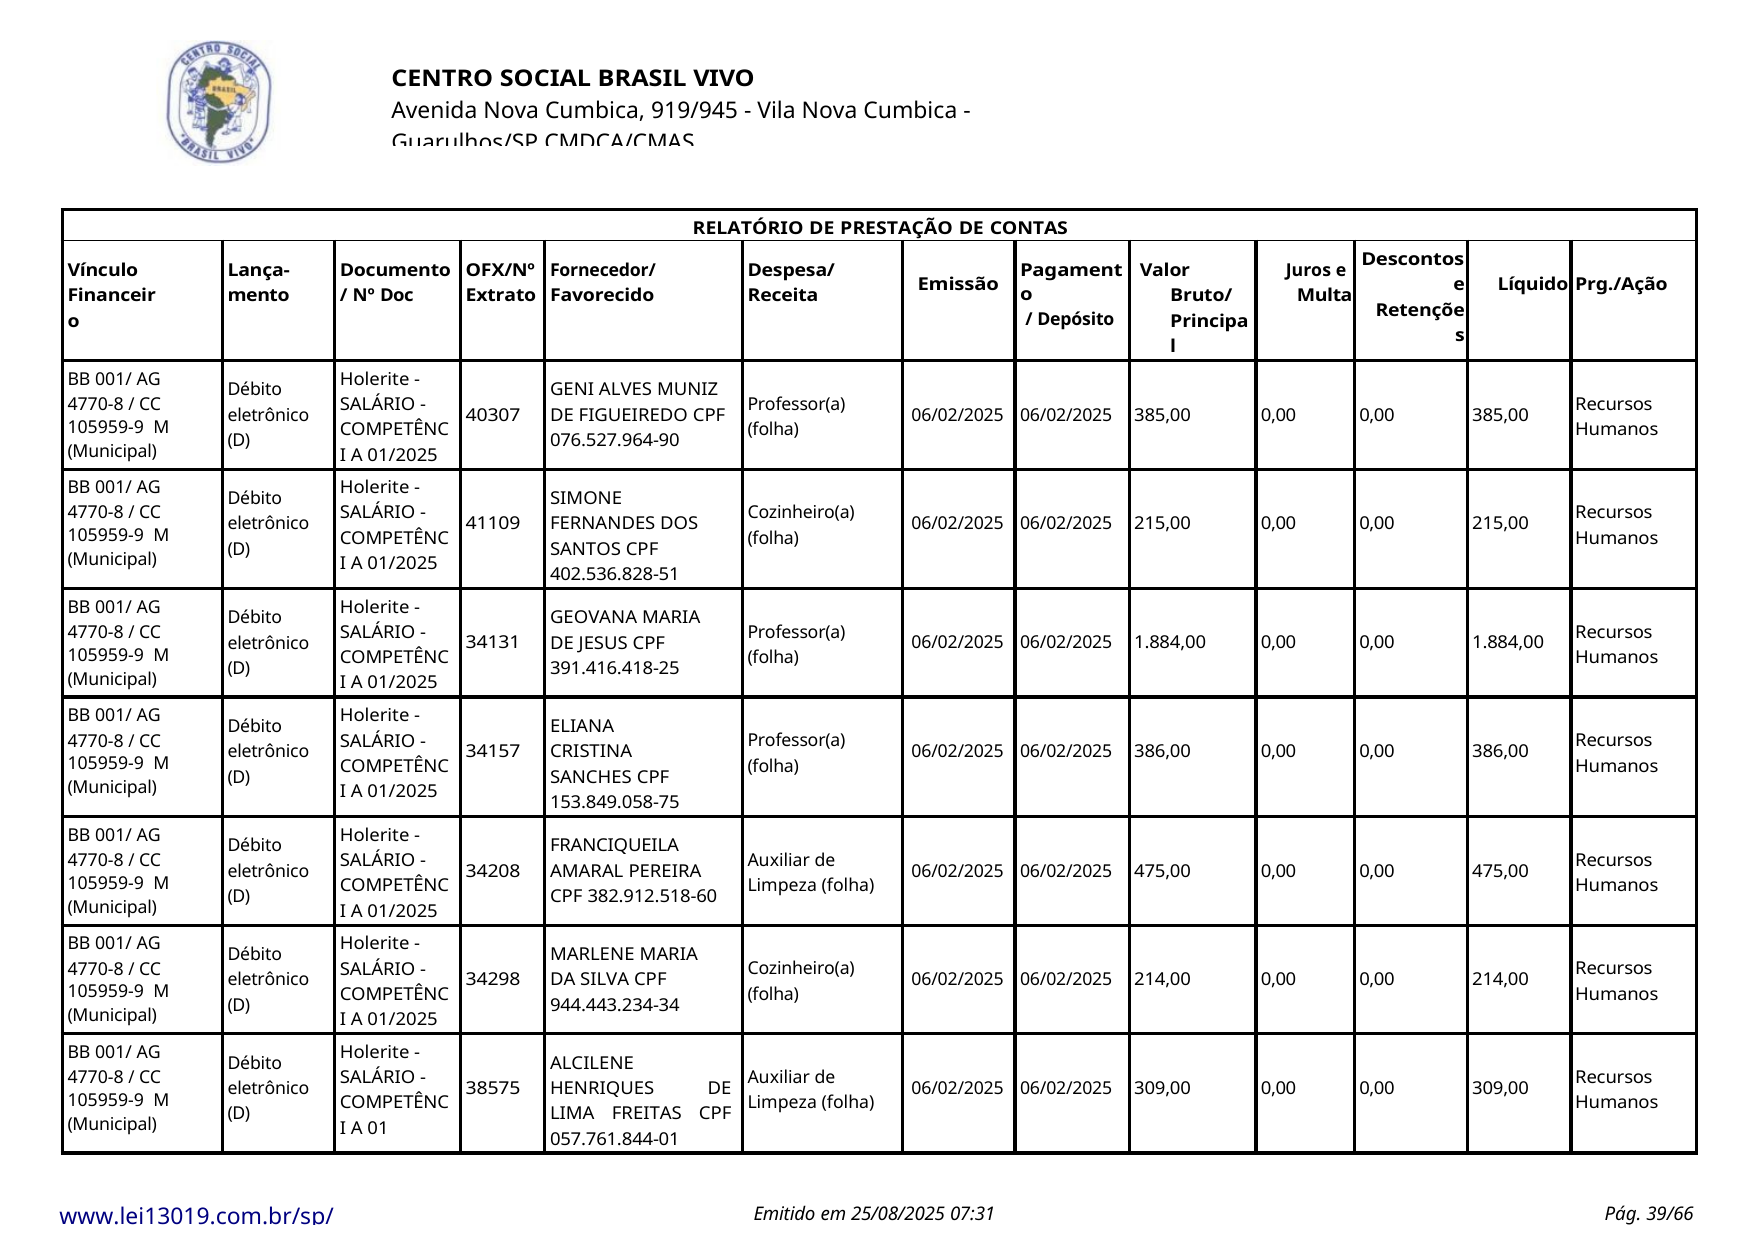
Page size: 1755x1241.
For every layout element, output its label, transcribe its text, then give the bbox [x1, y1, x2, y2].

table_cell Professor(a) (folha) [744, 699, 901, 815]
table_cell 06/02/2025 [904, 818, 1013, 923]
table_cell GEOVANA MARIA DE JESUS CPF 391.416.418-25 [546, 590, 741, 695]
table_cell Holerite - SALÁRIO - COMPETÊNCI A 01/2025 [336, 471, 459, 587]
table_cell 0,00 [1356, 699, 1466, 815]
table_cell Débito eletrônico (D) [224, 362, 333, 467]
table_cell 0,00 [1258, 590, 1353, 695]
table_cell ELIANA CRISTINA SANCHES CPF 153.849.058-75 [546, 699, 741, 815]
table_cell Emissão [904, 241, 1013, 359]
table_cell Recursos Humanos [1573, 471, 1695, 587]
table_cell Holerite - SALÁRIO - COMPETÊNCI A 01/2025 [336, 927, 459, 1032]
table_cell 214,00 [1469, 927, 1569, 1032]
table_cell Recursos Humanos [1573, 590, 1695, 695]
table_cell 0,00 [1258, 1035, 1353, 1151]
table_cell 06/02/2025 [1017, 1035, 1128, 1151]
table_cell 34131 [462, 590, 543, 695]
table_cell Recursos Humanos [1573, 362, 1695, 467]
table_cell BB 001/ AG 4770-8 / CC 105959-9 M (Municipal) [64, 471, 221, 587]
table_cell 385,00 [1469, 362, 1569, 467]
table_cell Cozinheiro(a) (folha) [744, 471, 901, 587]
table_cell GENI ALVES MUNIZ DE FIGUEIREDO CPF 076.527.964-90 [546, 362, 741, 467]
table_cell 309,00 [1469, 1035, 1569, 1151]
table_cell 0,00 [1258, 818, 1353, 923]
table_cell Holerite - SALÁRIO - COMPETÊNCI A 01/2025 [336, 590, 459, 695]
table_cell 06/02/2025 [1017, 362, 1128, 467]
table_cell Valor Bruto/ Principal [1131, 241, 1254, 359]
table_cell 386,00 [1131, 699, 1254, 815]
table_cell Descontos e Retenções [1356, 241, 1466, 359]
table_cell 40307 [462, 362, 543, 467]
table_cell 0,00 [1356, 818, 1466, 923]
table_cell 309,00 [1131, 1035, 1254, 1151]
table_cell 386,00 [1469, 699, 1569, 815]
table_cell 06/02/2025 [904, 699, 1013, 815]
table_cell Recursos Humanos [1573, 1035, 1695, 1151]
table_cell BB 001/ AG 4770-8 / CC 105959-9 M (Municipal) [64, 927, 221, 1032]
table_cell MARLENE MARIA DA SILVA CPF 944.443.234-34 [546, 927, 741, 1032]
table_cell 0,00 [1258, 927, 1353, 1032]
table_cell Vínculo Financeiro [64, 241, 221, 359]
table_cell 475,00 [1131, 818, 1254, 923]
table_cell Juros e Multa [1258, 241, 1353, 359]
table_cell 0,00 [1356, 471, 1466, 587]
table_cell Prg./Ação [1573, 241, 1695, 359]
table_cell 215,00 [1131, 471, 1254, 587]
table_cell 06/02/2025 [1017, 818, 1128, 923]
table_cell 475,00 [1469, 818, 1569, 923]
table_cell 34208 [462, 818, 543, 923]
table_cell 06/02/2025 [904, 362, 1013, 467]
table_cell 0,00 [1356, 590, 1466, 695]
table_cell 06/02/2025 [904, 1035, 1013, 1151]
table_cell 06/02/2025 [1017, 927, 1128, 1032]
table_cell 38575 [462, 1035, 543, 1151]
table_cell 06/02/2025 [904, 927, 1013, 1032]
table_cell Recursos Humanos [1573, 927, 1695, 1032]
table_cell Despesa/ Receita [744, 241, 901, 359]
table_cell 06/02/2025 [1017, 471, 1128, 587]
table_cell 215,00 [1469, 471, 1569, 587]
table_cell 1.884,00 [1131, 590, 1254, 695]
table_cell Holerite - SALÁRIO - COMPETÊNCI A 01/2025 [336, 362, 459, 467]
table_cell Documento / Nº Doc [336, 241, 459, 359]
table_cell 0,00 [1356, 362, 1466, 467]
table_cell Fornecedor/ Favorecido [546, 241, 741, 359]
table_cell 06/02/2025 [1017, 699, 1128, 815]
table_cell Líquido [1469, 241, 1569, 359]
table_cell OFX/Nº Extrato [462, 241, 543, 359]
table_cell FRANCIQUEILA AMARAL PEREIRA CPF 382.912.518-60 [546, 818, 741, 923]
table_cell BB 001/ AG 4770-8 / CC 105959-9 M (Municipal) [64, 699, 221, 815]
table_cell Pagamento / Depósito [1017, 241, 1128, 359]
table_cell ALCILENE HENRIQUES DE LIMA FREITAS CPF 057.761.844-01 [546, 1035, 741, 1151]
table_cell SIMONE FERNANDES DOS SANTOS CPF 402.536.828-51 [546, 471, 741, 587]
table_cell Débito eletrônico (D) [224, 699, 333, 815]
table_cell 0,00 [1258, 471, 1353, 587]
table_cell 0,00 [1258, 362, 1353, 467]
table_cell Holerite - SALÁRIO - COMPETÊNCI A 01/2025 [336, 699, 459, 815]
table_cell Débito eletrônico (D) [224, 471, 333, 587]
table_cell Recursos Humanos [1573, 818, 1695, 923]
table_cell 34298 [462, 927, 543, 1032]
table_cell Holerite - SALÁRIO - COMPETÊNCI A 01 [336, 1035, 459, 1151]
table_cell Holerite - SALÁRIO - COMPETÊNCI A 01/2025 [336, 818, 459, 923]
table_cell BB 001/ AG 4770-8 / CC 105959-9 M (Municipal) [64, 1035, 221, 1151]
table_cell 1.884,00 [1469, 590, 1569, 695]
table_cell Auxiliar de Limpeza (folha) [744, 818, 901, 923]
table_cell BB 001/ AG 4770-8 / CC 105959-9 M (Municipal) [64, 818, 221, 923]
table_cell Professor(a) (folha) [744, 590, 901, 695]
table_header RELATÓRIO DE PRESTAÇÃO DE CONTAS [64, 211, 1695, 239]
table_cell Débito eletrônico (D) [224, 818, 333, 923]
table_cell Professor(a) (folha) [744, 362, 901, 467]
table_cell 0,00 [1356, 1035, 1466, 1151]
table_cell 0,00 [1356, 927, 1466, 1032]
table_cell BB 001/ AG 4770-8 / CC 105959-9 M (Municipal) [64, 362, 221, 467]
table_cell Cozinheiro(a) (folha) [744, 927, 901, 1032]
table_cell Débito eletrônico (D) [224, 927, 333, 1032]
table_cell Débito eletrônico (D) [224, 1035, 333, 1151]
table_cell 0,00 [1258, 699, 1353, 815]
table_cell 385,00 [1131, 362, 1254, 467]
table_cell Recursos Humanos [1573, 699, 1695, 815]
table_cell Auxiliar de Limpeza (folha) [744, 1035, 901, 1151]
table_cell 41109 [462, 471, 543, 587]
table_cell BB 001/ AG 4770-8 / CC 105959-9 M (Municipal) [64, 590, 221, 695]
table_cell Lança- mento [224, 241, 333, 359]
table_cell 34157 [462, 699, 543, 815]
table_cell 214,00 [1131, 927, 1254, 1032]
table_cell Débito eletrônico (D) [224, 590, 333, 695]
table_cell 06/02/2025 [1017, 590, 1128, 695]
table_cell 06/02/2025 [904, 471, 1013, 587]
table_cell 06/02/2025 [904, 590, 1013, 695]
